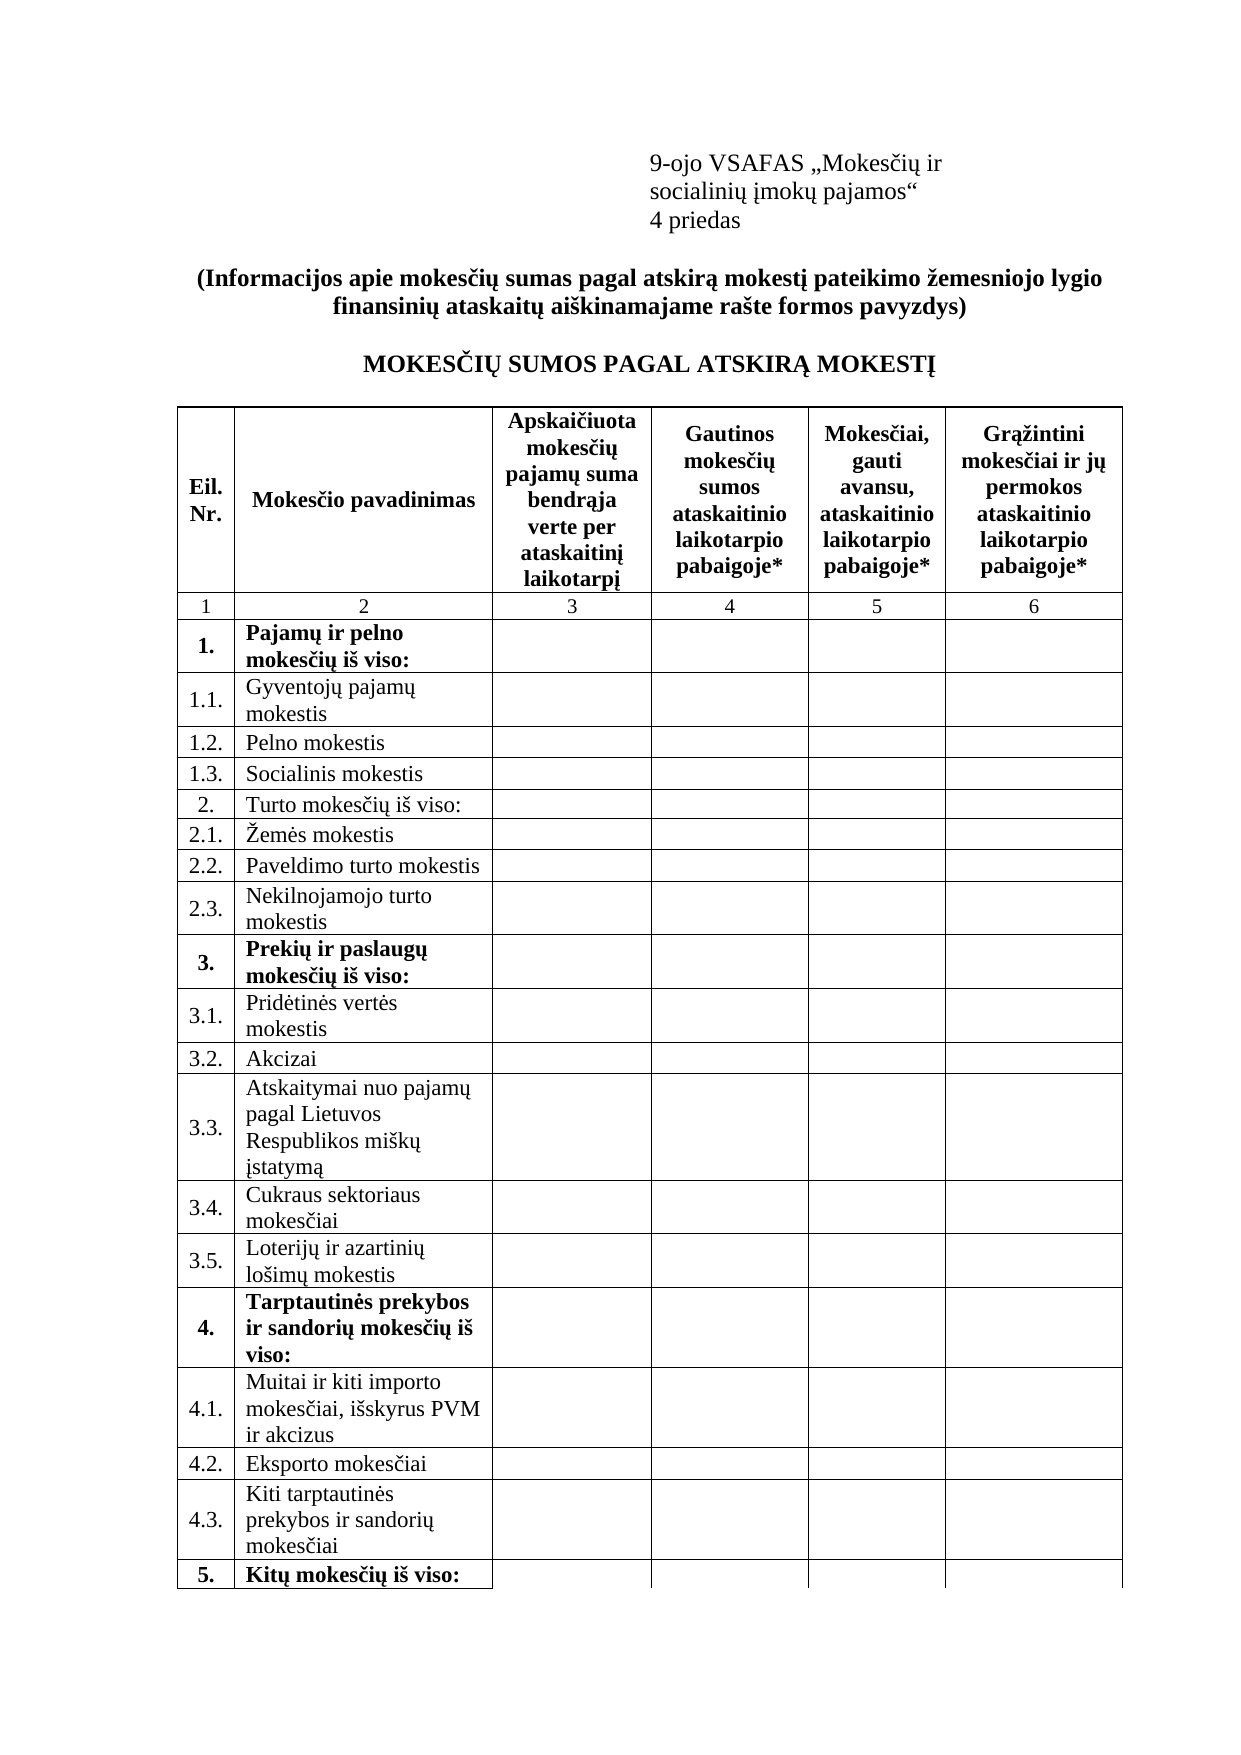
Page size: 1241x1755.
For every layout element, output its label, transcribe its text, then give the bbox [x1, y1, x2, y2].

table_cell [652, 620, 808, 672]
table_cell [493, 1074, 651, 1179]
table_cell Žemės mokestis [235, 819, 492, 849]
table_cell [946, 1448, 1122, 1478]
table_cell [493, 1368, 651, 1447]
table_cell [652, 850, 808, 881]
table_cell Cukraus sektoriaus mokesčiai [235, 1181, 492, 1233]
table_cell Gyventojų pajamų mokestis [235, 673, 492, 726]
table_cell [652, 935, 808, 988]
table_cell Muitai ir kiti importo mokesčiai, išskyrus PVM ir akcizus [235, 1368, 492, 1447]
table_cell [946, 850, 1122, 881]
table_cell Pelno mokestis [235, 727, 492, 757]
table_cell [652, 1560, 808, 1588]
table_header Grąžintini mokesčiai ir jų permokos ataskaitinio laikotarpio pabaigoje* [946, 408, 1122, 592]
table_cell 4.3. [178, 1480, 234, 1559]
table_cell [809, 935, 945, 988]
table_cell [493, 850, 651, 881]
table_cell [652, 1288, 808, 1367]
table_cell [493, 882, 651, 934]
table_cell [946, 673, 1122, 726]
table_cell [809, 1560, 945, 1588]
table_cell [493, 673, 651, 726]
text (Informacijos apie mokesčių sumas pagal atskirą mokestį pateikimo žemesniojo lygio finansinių ataskaitų aiškinamajame rašte formos pavyzdys) [177, 263, 1122, 320]
table_cell Kiti tarptautinės prekybos ir sandorių mokesčiai [235, 1480, 492, 1559]
table_cell 6 [946, 593, 1122, 618]
table_cell [946, 1181, 1122, 1233]
table_cell [493, 1234, 651, 1287]
table_cell 3.2. [178, 1043, 234, 1073]
table_cell [493, 1043, 651, 1073]
table_cell 3.4. [178, 1181, 234, 1233]
table_header Mokesčiai, gauti avansu, ataskaitinio laikotarpio pabaigoje* [809, 408, 945, 592]
table_cell [946, 1480, 1122, 1559]
text 4 priedas [649, 205, 1122, 234]
table_cell Socialinis mokestis [235, 758, 492, 788]
table_cell [809, 673, 945, 726]
table_cell 3.3. [178, 1074, 234, 1179]
table_cell 2.2. [178, 850, 234, 881]
table_cell 1 [178, 593, 234, 618]
table_cell [809, 1480, 945, 1559]
table_cell Prekių ir paslaugų mokesčių iš viso: [235, 935, 492, 988]
table_header Gautinos mokesčių sumos ataskaitinio laikotarpio pabaigoje* [652, 408, 808, 592]
table_cell [652, 882, 808, 934]
table_cell [946, 1368, 1122, 1447]
table_cell 5. [178, 1560, 234, 1588]
table_cell [493, 620, 651, 672]
table_cell 4.2. [178, 1448, 234, 1478]
table_cell [652, 1234, 808, 1287]
table_cell [946, 882, 1122, 934]
table_cell [946, 1560, 1122, 1588]
table_cell [946, 1234, 1122, 1287]
table_cell 4. [178, 1288, 234, 1367]
table_cell [809, 882, 945, 934]
table_cell [652, 727, 808, 757]
table_cell [809, 790, 945, 818]
table_cell Loterijų ir azartinių lošimų mokestis [235, 1234, 492, 1287]
table_cell [493, 819, 651, 849]
table_cell 3 [493, 593, 651, 618]
table_cell [652, 1043, 808, 1073]
table_cell [809, 850, 945, 881]
table_cell [809, 620, 945, 672]
table_header Apskaičiuota mokesčių pajamų suma bendrąja verte per ataskaitinį laikotarpį [493, 408, 651, 592]
table_cell [809, 1181, 945, 1233]
table_cell [493, 727, 651, 757]
table_cell Paveldimo turto mokestis [235, 850, 492, 881]
table_cell [946, 758, 1122, 788]
table_cell Pajamų ir pelno mokesčių iš viso: [235, 620, 492, 672]
table_cell [652, 1368, 808, 1447]
table_cell [946, 727, 1122, 757]
table_cell 4.1. [178, 1368, 234, 1447]
table_cell [493, 758, 651, 788]
table_cell [652, 819, 808, 849]
text MOKESČIŲ SUMOS PAGAL ATSKIRĄ MOKESTĮ [177, 349, 1122, 378]
table_cell [809, 989, 945, 1042]
table_cell [652, 1480, 808, 1559]
table_cell [493, 989, 651, 1042]
table_cell [652, 1181, 808, 1233]
table_cell [652, 1448, 808, 1478]
table_cell [809, 727, 945, 757]
table_cell [809, 1234, 945, 1287]
table_cell [493, 1181, 651, 1233]
table_header Eil.Nr. [178, 408, 234, 592]
table_cell 1.1. [178, 673, 234, 726]
table_cell [946, 1288, 1122, 1367]
table_cell 2.1. [178, 819, 234, 849]
table_cell 3. [178, 935, 234, 988]
table_cell [809, 1288, 945, 1367]
table_cell Kitų mokesčių iš viso: [235, 1560, 492, 1588]
table_cell [809, 1448, 945, 1478]
table_cell [946, 1043, 1122, 1073]
table_cell [493, 790, 651, 818]
table_cell [493, 935, 651, 988]
table_cell [493, 1480, 651, 1559]
table_cell [493, 1560, 651, 1588]
table_cell 2.3. [178, 882, 234, 934]
table_cell [809, 1074, 945, 1179]
table_cell [809, 1043, 945, 1073]
table_cell [946, 819, 1122, 849]
table_cell 5 [809, 593, 945, 618]
table_cell [652, 673, 808, 726]
table_cell [809, 758, 945, 788]
text socialinių įmokų pajamos“ [649, 176, 1122, 205]
table_cell [946, 790, 1122, 818]
table_cell [652, 758, 808, 788]
table_cell 3.1. [178, 989, 234, 1042]
table_cell [946, 1074, 1122, 1179]
table_cell [946, 989, 1122, 1042]
table_cell [652, 790, 808, 818]
table_cell 3.5. [178, 1234, 234, 1287]
table_cell 2 [235, 593, 492, 618]
table_cell [493, 1448, 651, 1478]
table_cell [493, 1288, 651, 1367]
table_cell [946, 620, 1122, 672]
table_cell 4 [652, 593, 808, 618]
table_cell [652, 1074, 808, 1179]
table_cell [946, 935, 1122, 988]
table_cell Akcizai [235, 1043, 492, 1073]
table_cell Atskaitymai nuo pajamų pagal Lietuvos Respublikos miškų įstatymą [235, 1074, 492, 1179]
table_cell Tarptautinės prekybos ir sandorių mokesčių iš viso: [235, 1288, 492, 1367]
table_cell Pridėtinės vertės mokestis [235, 989, 492, 1042]
table_cell 1. [178, 620, 234, 672]
text 9-ojo VSAFAS „Mokesčių ir [649, 148, 1122, 176]
table_cell Turto mokesčių iš viso: [235, 790, 492, 818]
table_cell 1.3. [178, 758, 234, 788]
table_cell Nekilnojamojo turto mokestis [235, 882, 492, 934]
table_cell 1.2. [178, 727, 234, 757]
table_cell Eksporto mokesčiai [235, 1448, 492, 1478]
table_cell [652, 989, 808, 1042]
table_header Mokesčio pavadinimas [235, 408, 492, 592]
table_cell 2. [178, 790, 234, 818]
table_cell [809, 819, 945, 849]
table_cell [809, 1368, 945, 1447]
